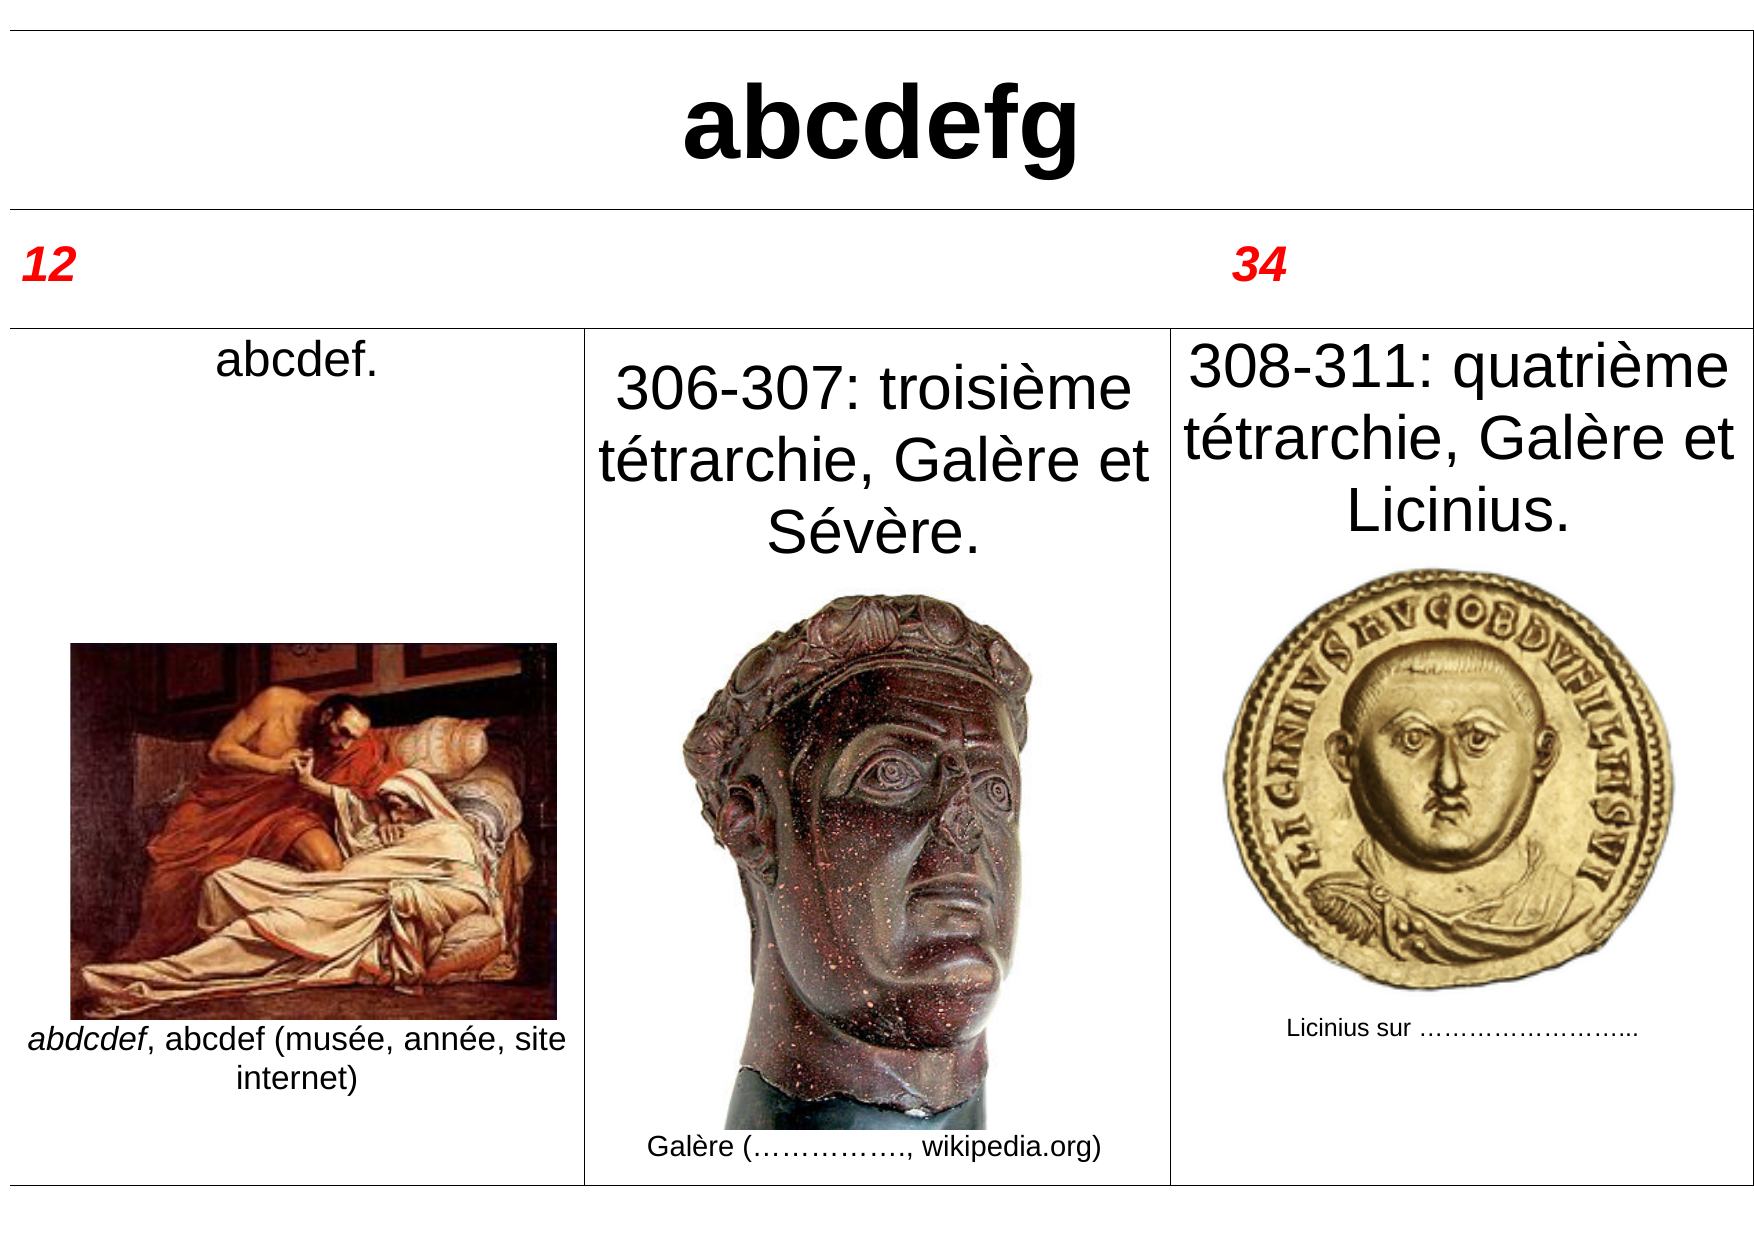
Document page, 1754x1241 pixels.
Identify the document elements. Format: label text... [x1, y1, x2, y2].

table_cell 12 34 [10, 210, 1753, 328]
table_cell abcdef. abdcdef, abcdef (musée, année, site internet) [10, 329, 584, 1185]
picture [1205, 544, 1713, 1013]
table_header abcdefg [10, 31, 1753, 209]
picture [70, 643, 557, 1020]
picture [668, 566, 1081, 1130]
table_cell 306-307: troisième tétrarchie, Galère et Sévère. Galère (……………., wikipedia.org) [585, 329, 1170, 1185]
table_cell 308-311: quatrième tétrarchie, Galère et Licinius. Licinius sur ……………………... [1171, 329, 1753, 1185]
